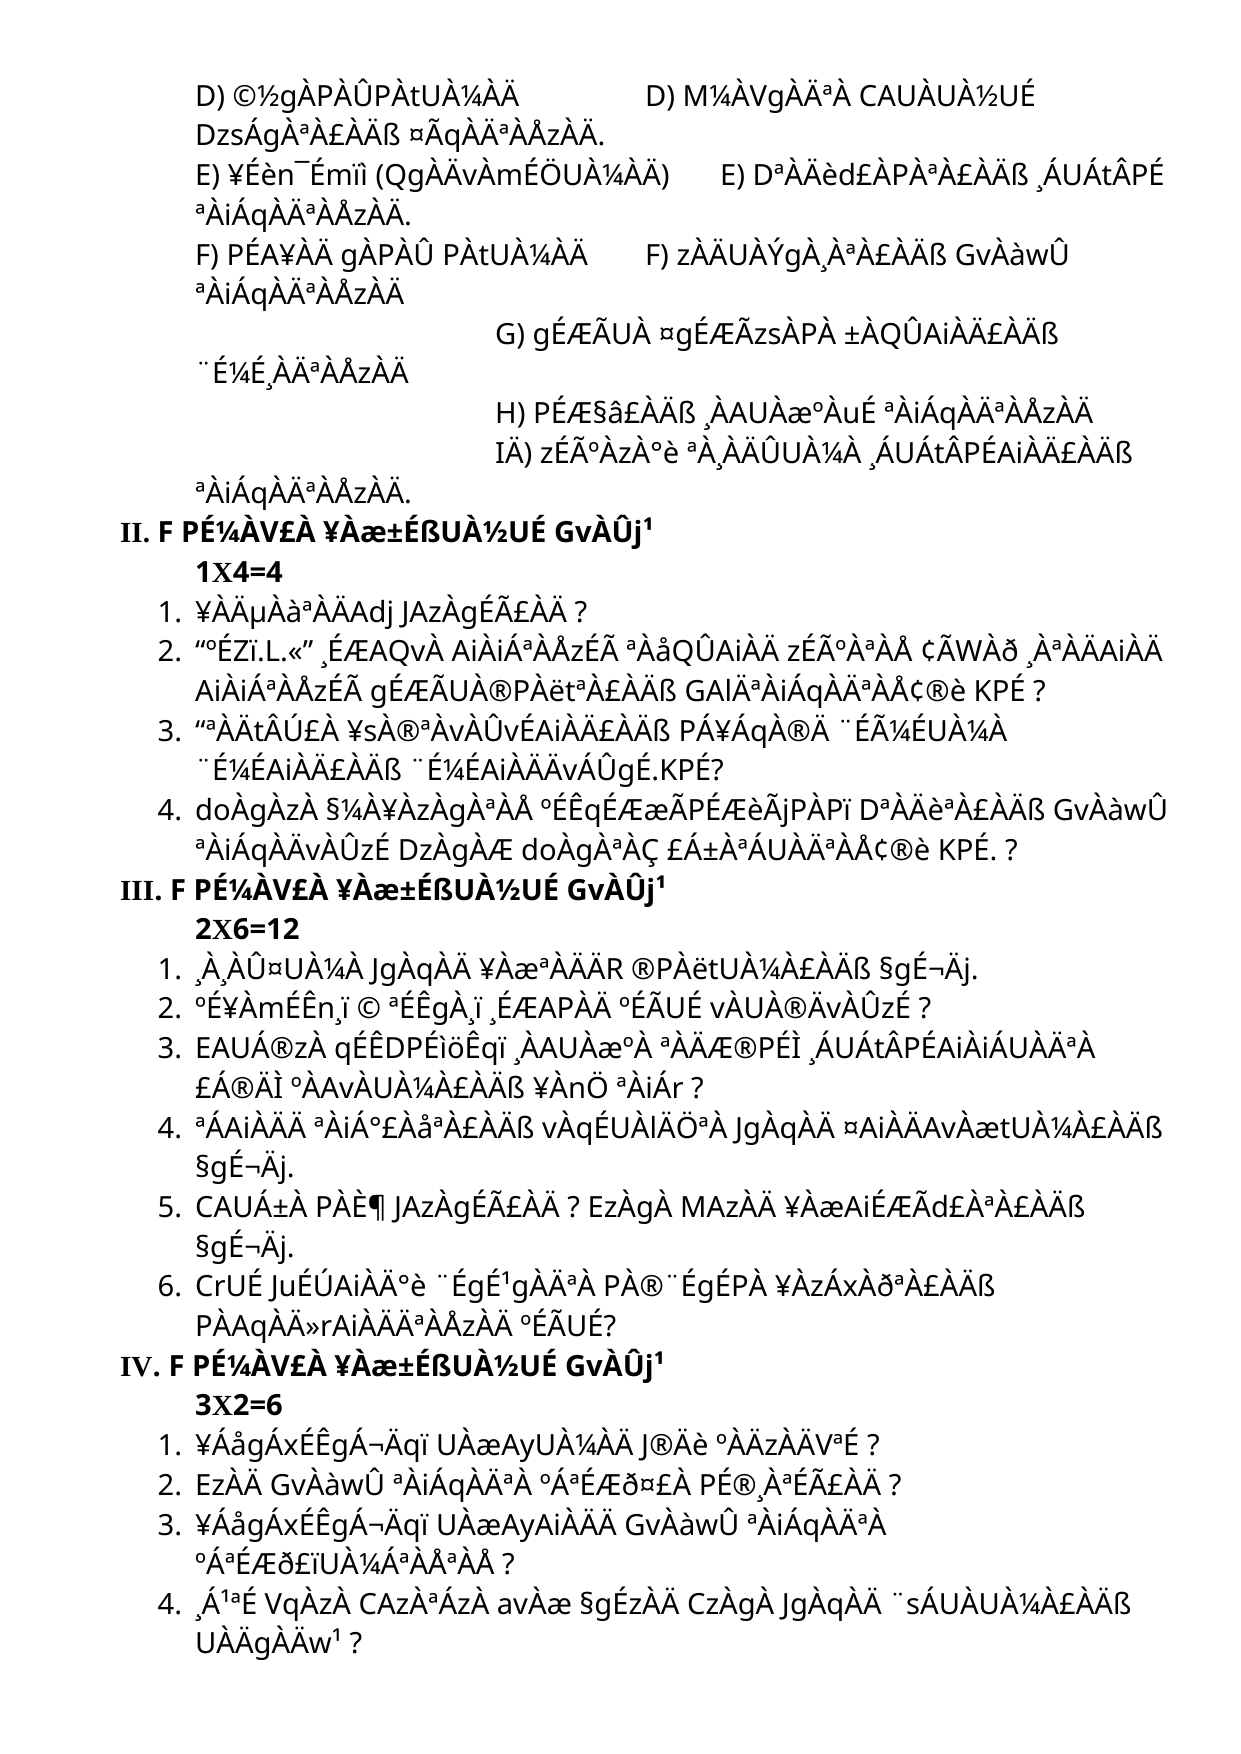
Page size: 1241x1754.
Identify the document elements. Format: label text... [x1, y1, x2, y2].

list ªÁAiÀÄÄ ªÀiÁ°£ÀåªÀ£ÀÄß vÀqÉUÀlÄÖªÀ JgÀqÀÄ ¤AiÀÄAvÀætUÀ¼À£ÀÄß §gÉ¬Äj. [157, 1107, 1180, 1186]
list E) ¥Éèn¯Émïì (QgÀÄvÀmÉÖUÀ¼ÀÄ) E) DªÀÄèd£ÀPÀªÀ£ÀÄß ¸ÁUÁtÂPÉ ªÀiÁqÀÄªÀÅzÀÄ. [195, 154, 1180, 234]
text III. F PÉ¼ÀV£À ¥Àæ±ÉßUÀ½UÉ GvÀÛj¹ 2X6=12 [120, 869, 1180, 948]
text II. F PÉ¼ÀV£À ¥Àæ±ÉßUÀ½UÉ GvÀÛj¹ 1X4=4 [120, 512, 1180, 591]
text IV. F PÉ¼ÀV£À ¥Àæ±ÉßUÀ½UÉ GvÀÛj¹ 3X2=6 [120, 1345, 1180, 1424]
list ¥ÁågÁxÉÊgÁ¬Äqï UÀæAyAiÀÄÄ GvÀàwÛ ªÀiÁqÀÄªÀ ºÁªÉÆð£ïUÀ¼ÁªÀÅªÀÅ ? [157, 1504, 1180, 1583]
list CAUÁ±À PÀÈ¶ JAzÀgÉÃ£ÀÄ ? EzÀgÀ MAzÀÄ ¥ÀæAiÉÆÃd£ÀªÀ£ÀÄß §gÉ¬Äj. [157, 1186, 1180, 1266]
list G) gÉÆÃUÀ ¤gÉÆÃzsÀPÀ ±ÀQÛAiÀÄ£ÀÄß ¨É¼É¸ÀÄªÀÅzÀÄ [195, 313, 1180, 392]
list ¸Á¹ªÉ VqÀzÀ CAzÀªÁzÀ avÀæ §gÉzÀÄ CzÀgÀ JgÀqÀÄ ¨sÁUÀUÀ¼À£ÀÄß UÀÄgÀÄw¹ ? [157, 1583, 1180, 1662]
list EzÀÄ GvÀàwÛ ªÀiÁqÀÄªÀ ºÁªÉÆð¤£À PÉ®¸ÀªÉÃ£ÀÄ ? [157, 1464, 1180, 1504]
list CrUÉ JuÉÚAiÀÄ°è ¨ÉgÉ¹gÀÄªÀ PÀ®¨ÉgÉPÀ ¥ÀzÁxÀðªÀ£ÀÄß PÀAqÀÄ»rAiÀÄÄªÀÅzÀÄ ºÉÃUÉ? [157, 1266, 1180, 1345]
list ºÉ¥ÀmÉÊn¸ï © ªÉÊgÀ¸ï ¸ÉÆAPÀÄ ºÉÃUÉ vÀUÀ®ÄvÀÛzÉ ? [157, 988, 1180, 1027]
list F) PÉA¥ÀÄ gÀPÀÛ PÀtUÀ¼ÀÄ F) zÀÄUÀÝgÀ¸ÀªÀ£ÀÄß GvÀàwÛ ªÀiÁqÀÄªÀÅzÀÄ [195, 234, 1180, 313]
list “ªÀÄtÂÚ£À ¥sÀ®ªÀvÀÛvÉAiÀÄ£ÀÄß PÁ¥ÁqÀ®Ä ¨ÉÃ¼ÉUÀ¼À ¨É¼ÉAiÀÄ£ÀÄß ¨É¼ÉAiÀÄÄvÁÛgÉ.KPÉ? [157, 710, 1180, 789]
list EAUÁ®zÀ qÉÊDPÉìöÊqï ¸ÀAUÀæºÀ ªÀÄÆ®PÉÌ ¸ÁUÁtÂPÉAiÀiÁUÀÄªÀ £Á®ÄÌ ºÀAvÀUÀ¼À£ÀÄß ¥ÀnÖ ªÀiÁr ? [157, 1027, 1180, 1107]
list IÄ) zÉÃºÀzÀ°è ªÀ¸ÀÄÛUÀ¼À ¸ÁUÁtÂPÉAiÀÄ£ÀÄß ªÀiÁqÀÄªÀÅzÀÄ. [195, 432, 1180, 512]
list ¥ÁågÁxÉÊgÁ¬Äqï UÀæAyUÀ¼ÀÄ J®Äè ºÀÄzÀÄVªÉ ? [157, 1424, 1180, 1464]
list ¸À¸ÀÛ¤UÀ¼À JgÀqÀÄ ¥ÀæªÀÄÄR ®PÀëtUÀ¼À£ÀÄß §gÉ¬Äj. [157, 948, 1180, 988]
list D) ©½gÀPÀÛPÀtUÀ¼ÀÄ D) M¼ÀVgÀÄªÀ CAUÀUÀ½UÉ DzsÁgÀªÀ£ÀÄß ¤ÃqÀÄªÀÅzÀÄ. [195, 75, 1180, 154]
list ¥ÀÄµÀàªÀÄAdj JAzÀgÉÃ£ÀÄ ? [157, 591, 1180, 631]
list “ºÉZï.L.«” ¸ÉÆAQvÀ AiÀiÁªÀÅzÉÃ ªÀåQÛAiÀÄ zÉÃºÀªÀÅ ¢ÃWÀð ¸ÀªÀÄAiÀÄ AiÀiÁªÀÅzÉÃ gÉÆÃUÀ®PÀëtªÀ£ÀÄß GAlÄªÀiÁqÀÄªÀÅ¢®è KPÉ ? [157, 631, 1180, 710]
list doÀgÀzÀ §¼À¥ÀzÀgÀªÀÅ ºÉÊqÉÆæÃPÉÆèÃjPÀPï DªÀÄèªÀ£ÀÄß GvÀàwÛ ªÀiÁqÀÄvÀÛzÉ DzÀgÀÆ doÀgÀªÀÇ £Á±ÀªÁUÀÄªÀÅ¢®è KPÉ. ? [157, 789, 1180, 869]
list H) PÉÆ§â£ÀÄß ¸ÀAUÀæºÀuÉ ªÀiÁqÀÄªÀÅzÀÄ [195, 392, 1180, 432]
